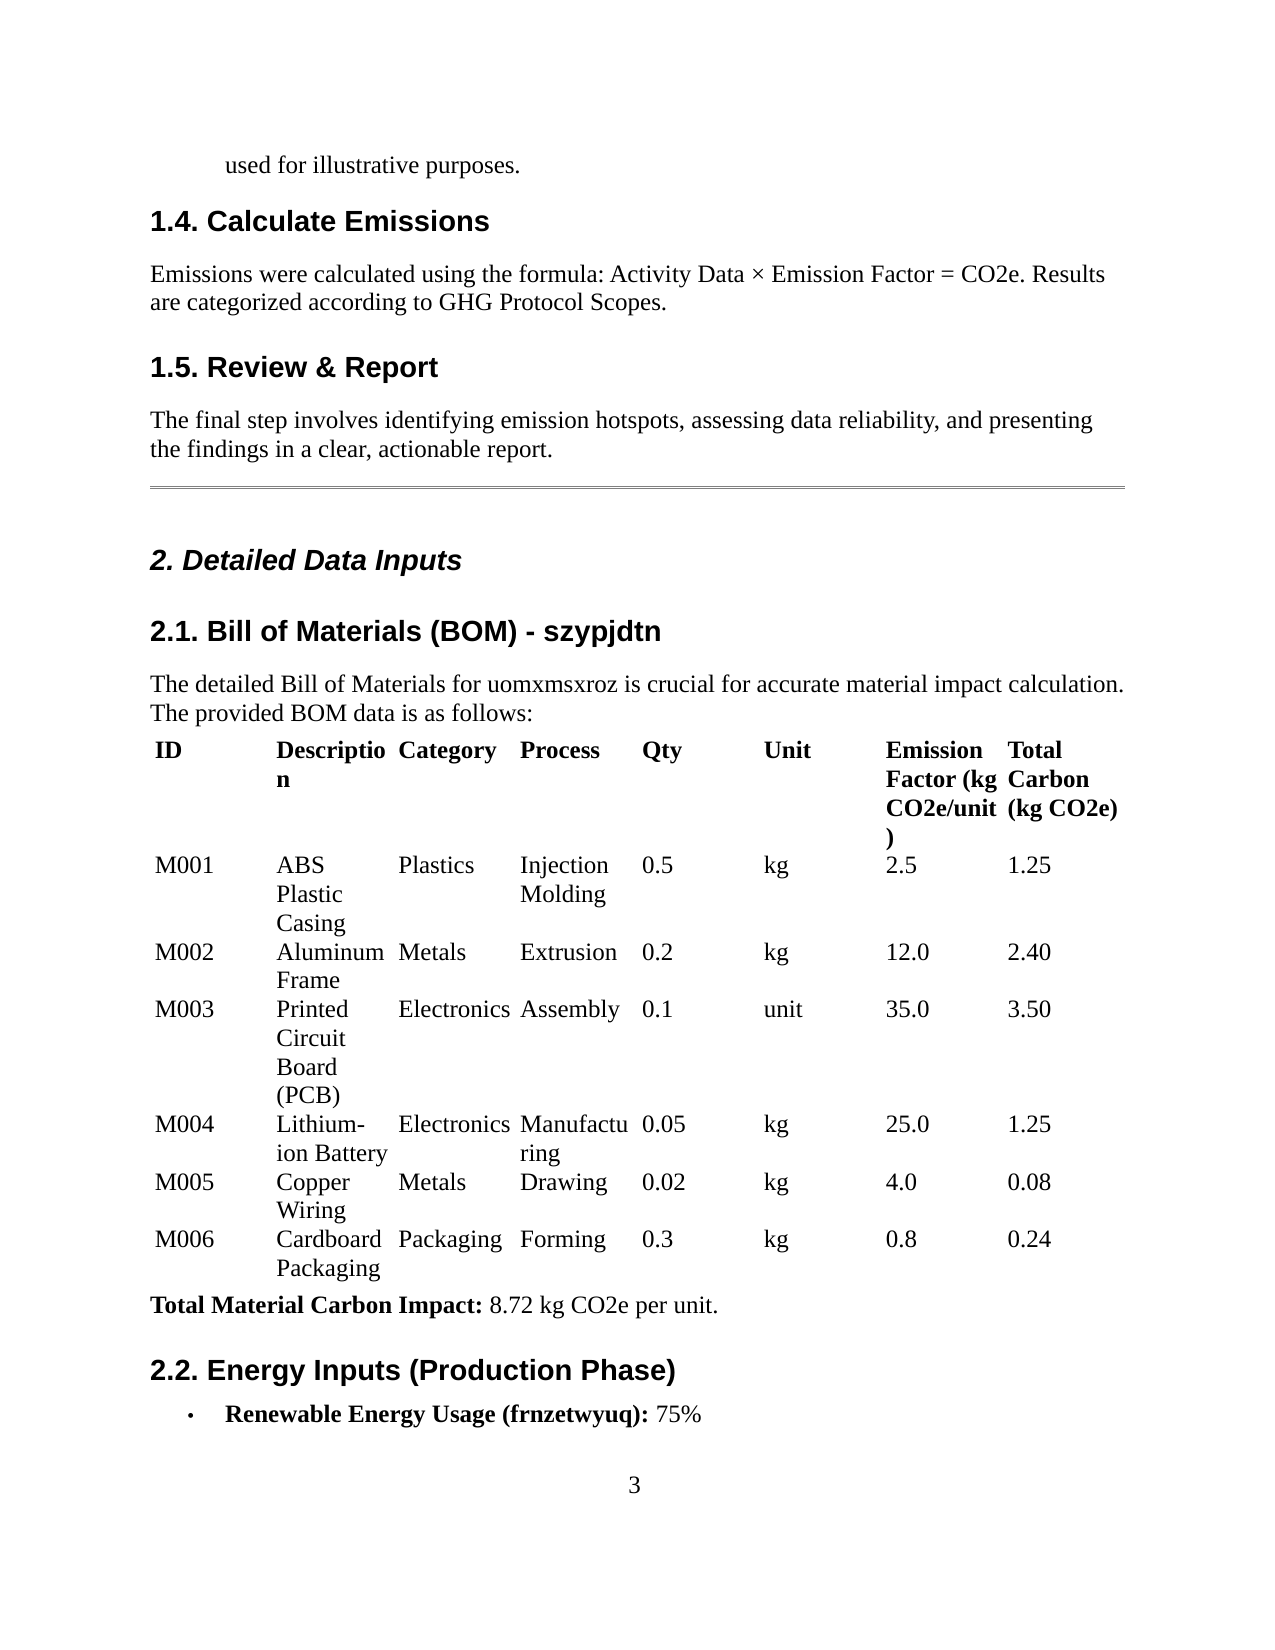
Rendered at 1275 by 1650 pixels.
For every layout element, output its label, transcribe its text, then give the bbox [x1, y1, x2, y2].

subtitle 2.1. Bill of Materials (BOM) - szypjdtn [150, 614, 1125, 647]
subtitle 2. Detailed Data Inputs [150, 543, 1125, 576]
table_cell kg [759, 937, 881, 994]
table_cell 35.0 [881, 994, 1003, 1109]
table_cell 4.0 [881, 1167, 1003, 1224]
table_cell Copper Wiring [272, 1167, 394, 1224]
table_cell Plastics [394, 850, 516, 937]
table_cell Aluminum Frame [272, 937, 394, 994]
table_cell 2.40 [1003, 937, 1125, 994]
table_header Category [394, 735, 516, 850]
table_cell Drawing [516, 1167, 637, 1224]
table_cell 0.8 [881, 1224, 1003, 1282]
text The detailed Bill of Materials for uomxmsxroz is crucial for accurate material impact calculation. The provided BOM data is as follows: [150, 669, 1125, 726]
table_cell Lithium-ion Battery [272, 1109, 394, 1167]
table_cell 0.08 [1003, 1167, 1125, 1224]
table_cell kg [759, 1109, 881, 1167]
table_cell 0.3 [638, 1224, 759, 1282]
table_cell M002 [150, 937, 272, 994]
table_cell Forming [516, 1224, 637, 1282]
table_cell Assembly [516, 994, 637, 1109]
table_cell M004 [150, 1109, 272, 1167]
table_header Description [272, 735, 394, 850]
table_cell Packaging [394, 1224, 516, 1282]
table_header ID [150, 735, 272, 850]
table_cell unit [759, 994, 881, 1109]
subtitle 1.4. Calculate Emissions [150, 204, 1125, 237]
list used for illustrative purposes. [187, 150, 1125, 179]
table_cell 3.50 [1003, 994, 1125, 1109]
table_header Qty [638, 735, 759, 850]
table_cell M006 [150, 1224, 272, 1282]
text Emissions were calculated using the formula: Activity Data × Emission Factor = CO2e. Results are categorized according to GHG Protocol Scopes. [150, 259, 1125, 316]
text The final step involves identifying emission hotspots, assessing data reliability, and presenting the findings in a clear, actionable report. [150, 405, 1125, 463]
text Total Material Carbon Impact: 8.72 kg CO2e per unit. [150, 1291, 1125, 1319]
table_cell M001 [150, 850, 272, 937]
table_cell 12.0 [881, 937, 1003, 994]
table_cell 1.25 [1003, 1109, 1125, 1167]
table_cell kg [759, 1167, 881, 1224]
subtitle 2.2. Energy Inputs (Production Phase) [150, 1353, 1125, 1387]
table_cell M005 [150, 1167, 272, 1224]
table_cell Printed Circuit Board (PCB) [272, 994, 394, 1109]
table_header Process [516, 735, 637, 850]
table_cell 0.1 [638, 994, 759, 1109]
list Renewable Energy Usage (frnzetwyuq): 75% [187, 1399, 1125, 1428]
table_cell 1.25 [1003, 850, 1125, 937]
table_cell M003 [150, 994, 272, 1109]
table_cell 0.2 [638, 937, 759, 994]
table_cell 0.02 [638, 1167, 759, 1224]
table_cell Manufacturing [516, 1109, 637, 1167]
table_cell Electronics [394, 1109, 516, 1167]
table_header Emission Factor (kg CO2e/unit) [881, 735, 1003, 850]
table_cell kg [759, 850, 881, 937]
table_header Total Carbon (kg CO2e) [1003, 735, 1125, 850]
table_cell 0.05 [638, 1109, 759, 1167]
table_cell 2.5 [881, 850, 1003, 937]
table_cell Electronics [394, 994, 516, 1109]
table_cell kg [759, 1224, 881, 1282]
table_cell 0.5 [638, 850, 759, 937]
table_header Unit [759, 735, 881, 850]
table_cell 25.0 [881, 1109, 1003, 1167]
table_cell Cardboard Packaging [272, 1224, 394, 1282]
subtitle 1.5. Review & Report [150, 350, 1125, 384]
table_cell Extrusion [516, 937, 637, 994]
table_cell ABS Plastic Casing [272, 850, 394, 937]
table_cell Injection Molding [516, 850, 637, 937]
table_cell Metals [394, 937, 516, 994]
table_cell 0.24 [1003, 1224, 1125, 1282]
table_cell Metals [394, 1167, 516, 1224]
